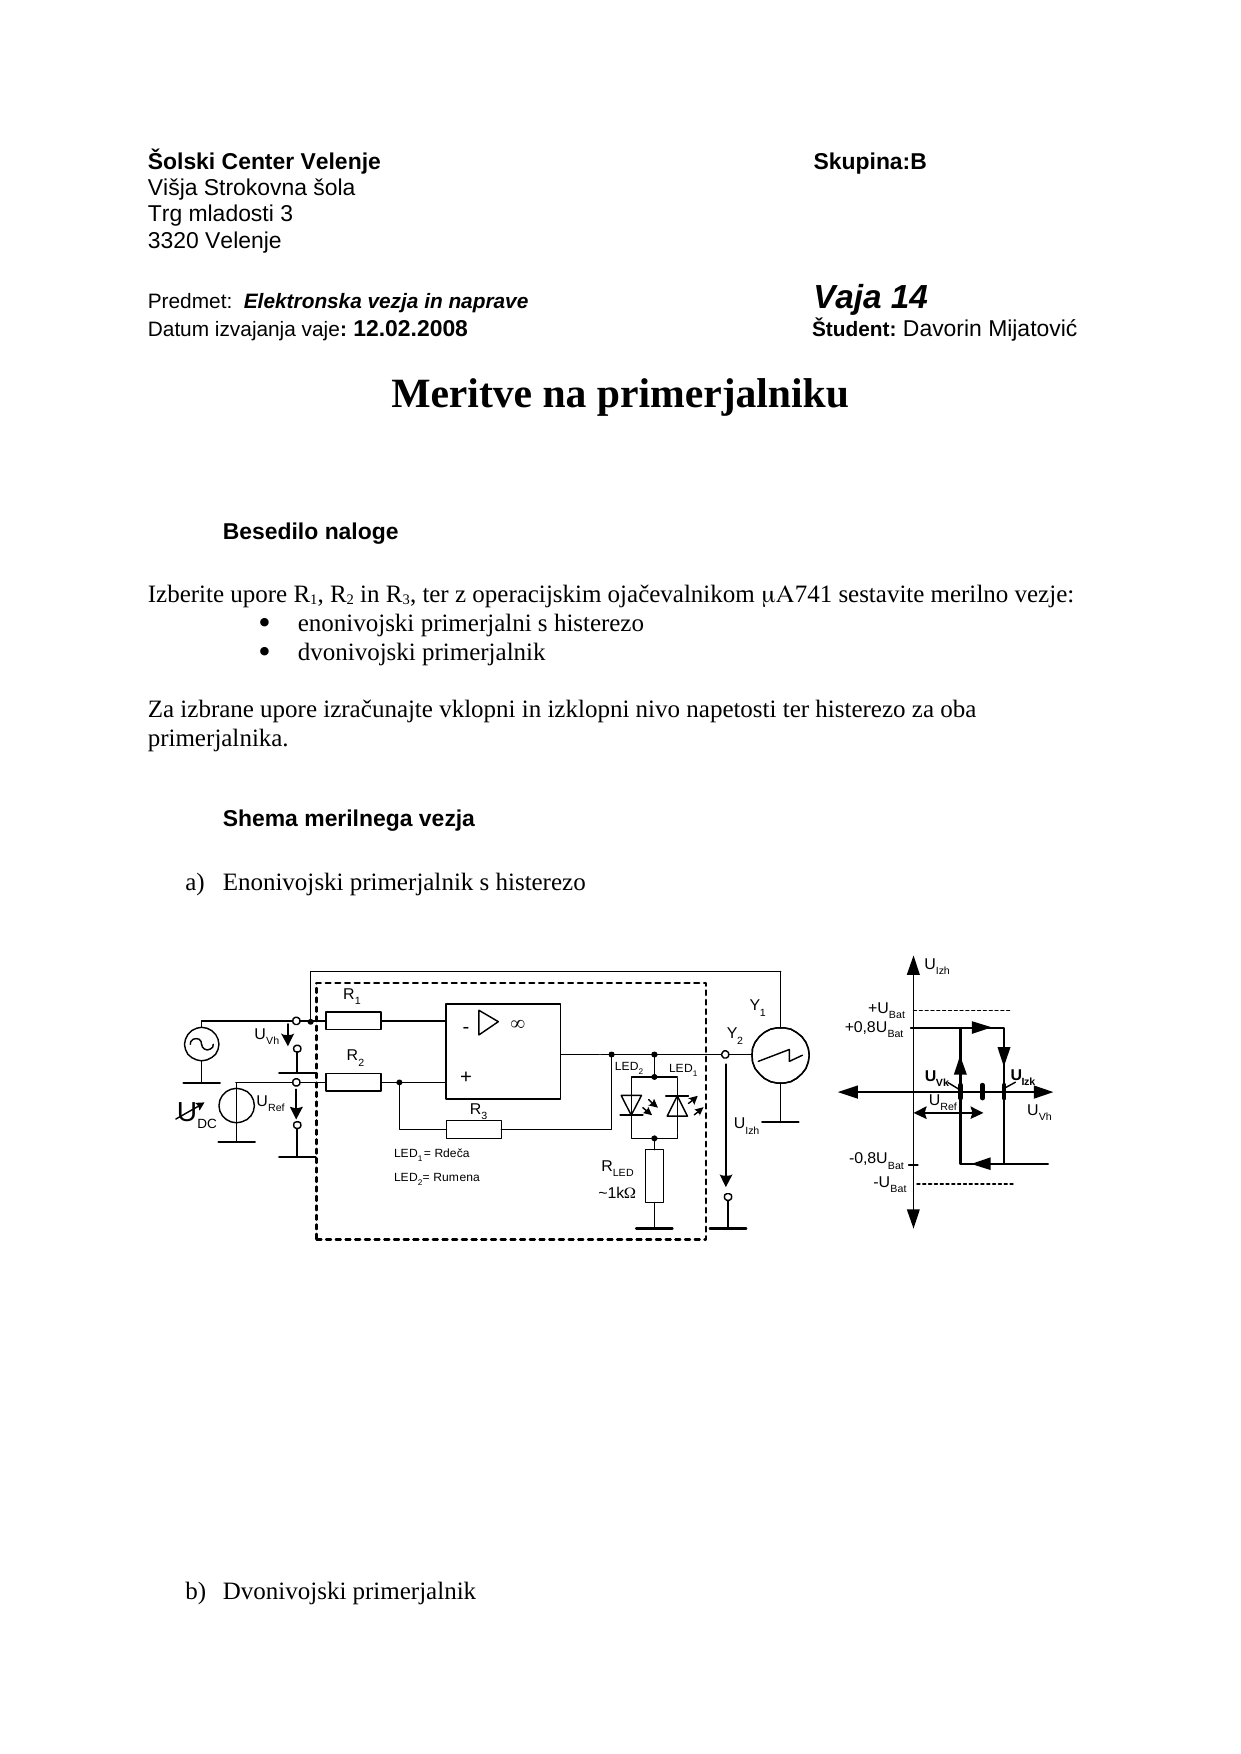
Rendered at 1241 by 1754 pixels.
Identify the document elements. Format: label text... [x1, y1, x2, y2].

text Datum izvajanja vaje: 12.02.2008 Študent: Davorin Mijatović [148, 315, 1093, 342]
text Višja Strokovna šola [148, 174, 1093, 200]
text Za izbrane upore izračunajte vklopni in izklopni nivo napetosti ter histerezo za oba primerjalnika. [148, 694, 1093, 752]
text Izberite upore R1, R2 in R3, ter z operacijskim ojačevalnikom 741 sestavite merilno vezje: [148, 579, 1093, 608]
list Dvonivojski primerjalnik [185, 1576, 1093, 1605]
list Enonivojski primerjalnik s histerezo [185, 867, 1093, 895]
text Šolski Center Velenje Skupina:B [148, 148, 1093, 174]
subtitle Besedilo naloge [148, 518, 1093, 544]
list enonivojski primerjalni s histerezo [260, 608, 1093, 637]
text Meritve na primerjalniku [148, 368, 1093, 416]
list dvonivojski primerjalnik [260, 637, 1093, 665]
text Trg mladosti 3 [148, 200, 1093, 227]
text Predmet: Elektronska vezja in naprave Vaja 14 [148, 277, 1093, 315]
subtitle Shema merilnega vezja [148, 805, 1093, 832]
text 3320 Velenje [148, 227, 1093, 253]
